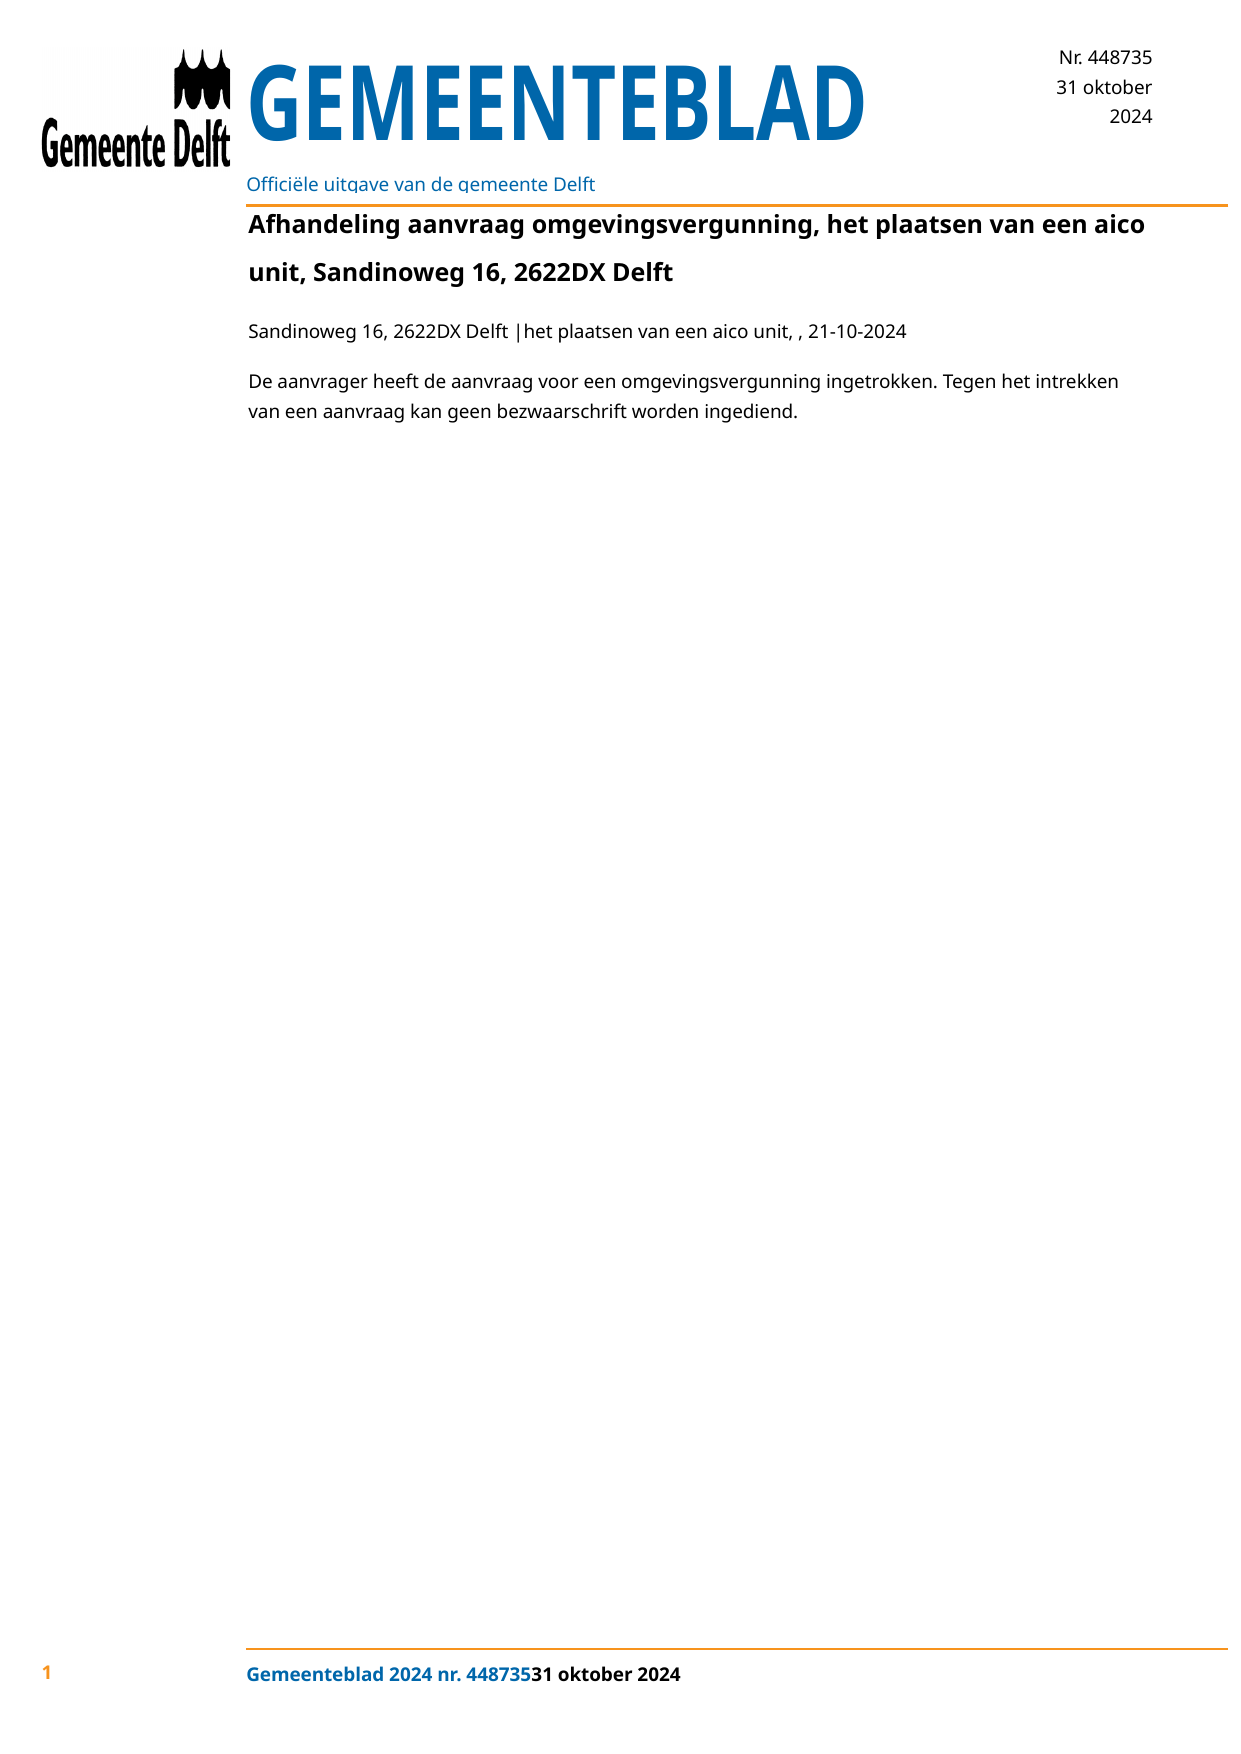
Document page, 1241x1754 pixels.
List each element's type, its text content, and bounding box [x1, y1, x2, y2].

text Sandinoweg 16, 2622DX Delft |het plaatsen van een aico unit, , 21-10-2024 [248, 318, 1152, 344]
text Afhandeling aanvraag omgevingsvergunning, het plaatsen van een aico unit, Sandinoweg 16, 2622DX Delft [248, 207, 1152, 288]
picture [41, 47, 231, 172]
text De aanvrager heeft de aanvraag voor een omgevingsvergunning ingetrokken. Tegen het intrekken van een aanvraag kan geen bezwaarschrift worden ingediend. [248, 368, 1152, 424]
